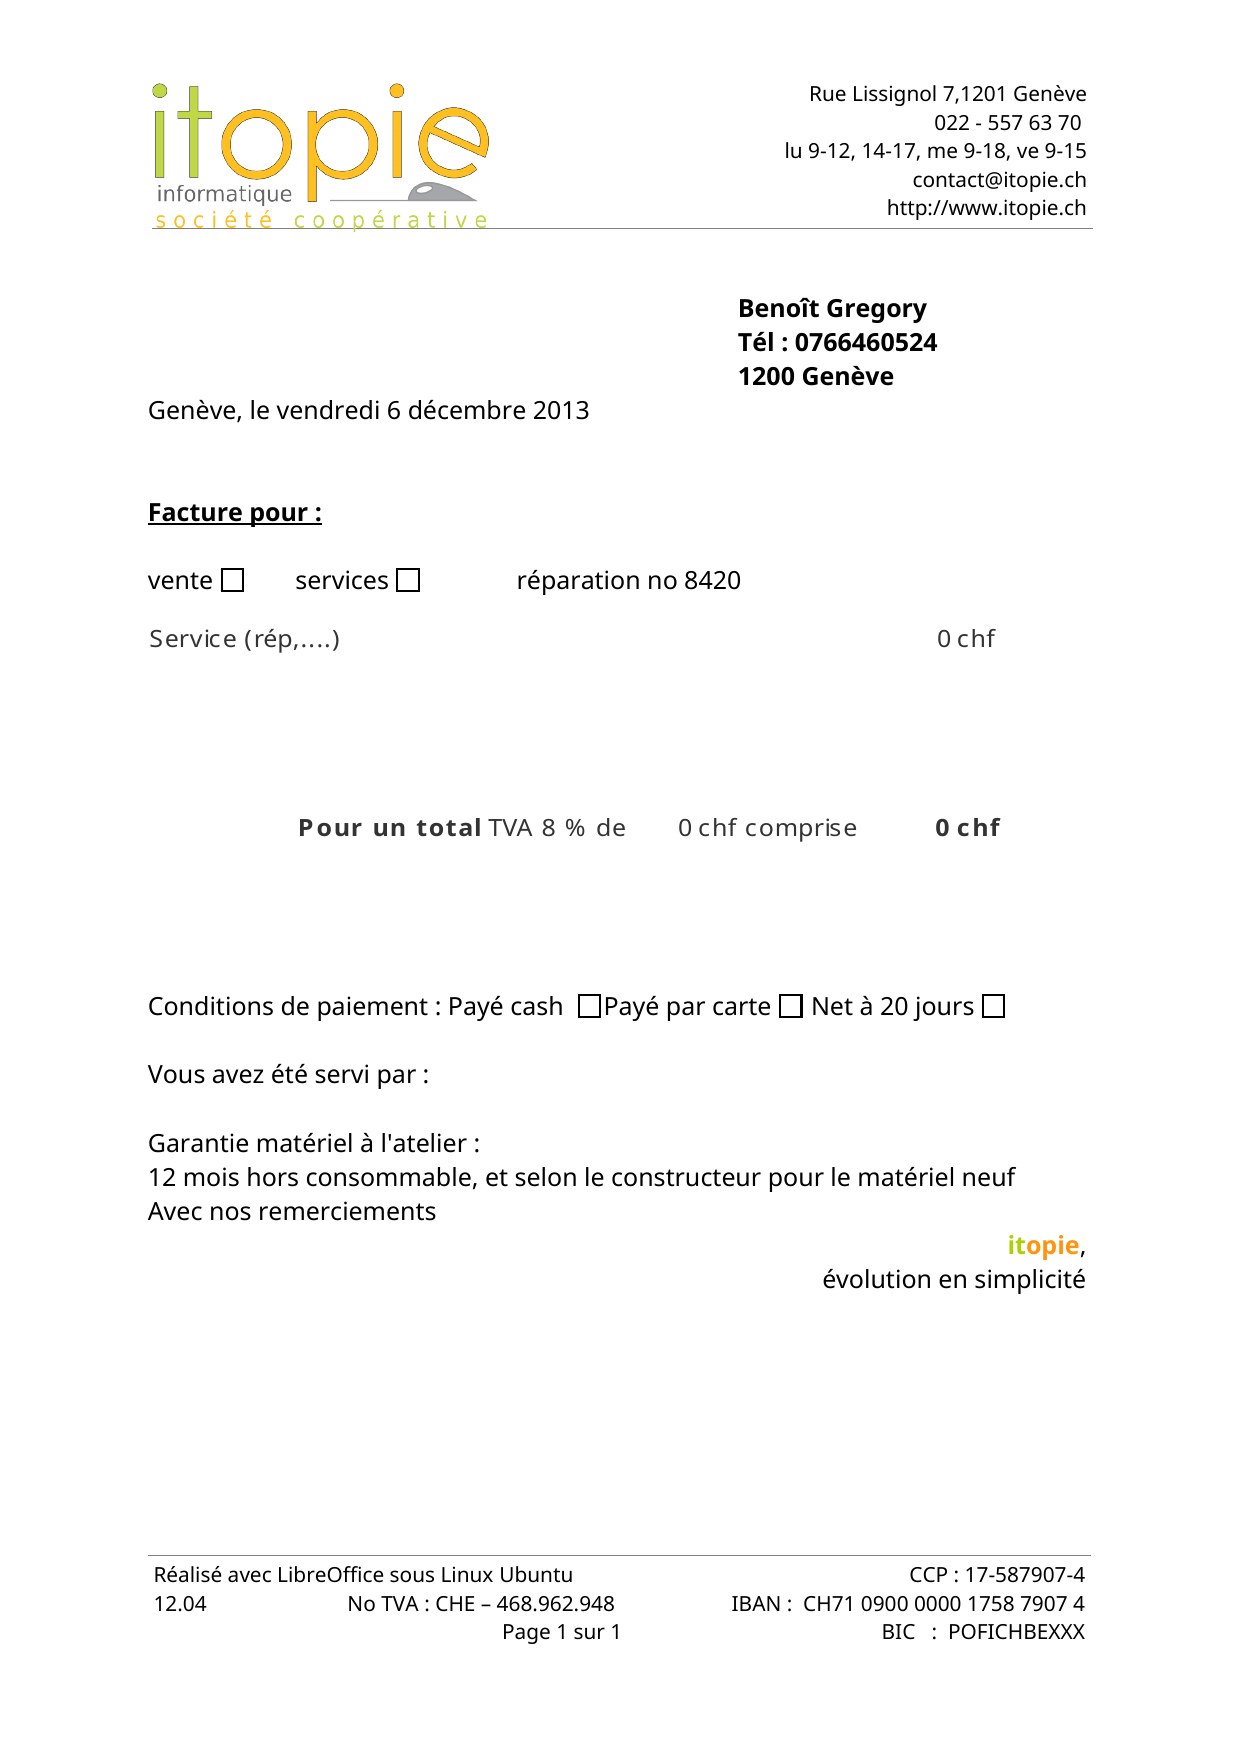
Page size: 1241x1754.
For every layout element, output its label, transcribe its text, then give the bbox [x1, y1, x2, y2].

text Facture pour : [148, 495, 1093, 529]
text 12 mois hors consommable, et selon le constructeur pour le matériel neuf [148, 1159, 1093, 1193]
text Conditions de paiement : Payé cash Payé par carte Net à 20 jours [148, 989, 1093, 1023]
text vente services réparation no 8420 [148, 563, 1093, 597]
text Benoît Gregory [148, 290, 1093, 324]
picture [138, 72, 500, 244]
text Vous avez été servi par : [148, 1057, 1093, 1091]
text Tél : 0766460524 [148, 324, 1093, 358]
text itopie, [148, 1227, 1093, 1262]
text évolution en simplicité [148, 1262, 1093, 1296]
text Genève, le vendredi 6 décembre 2013 [148, 392, 1093, 427]
text 1200 Genève [148, 358, 1093, 392]
text Avec nos remerciements [148, 1193, 1093, 1227]
text Garantie matériel à l'atelier : [148, 1125, 1093, 1159]
